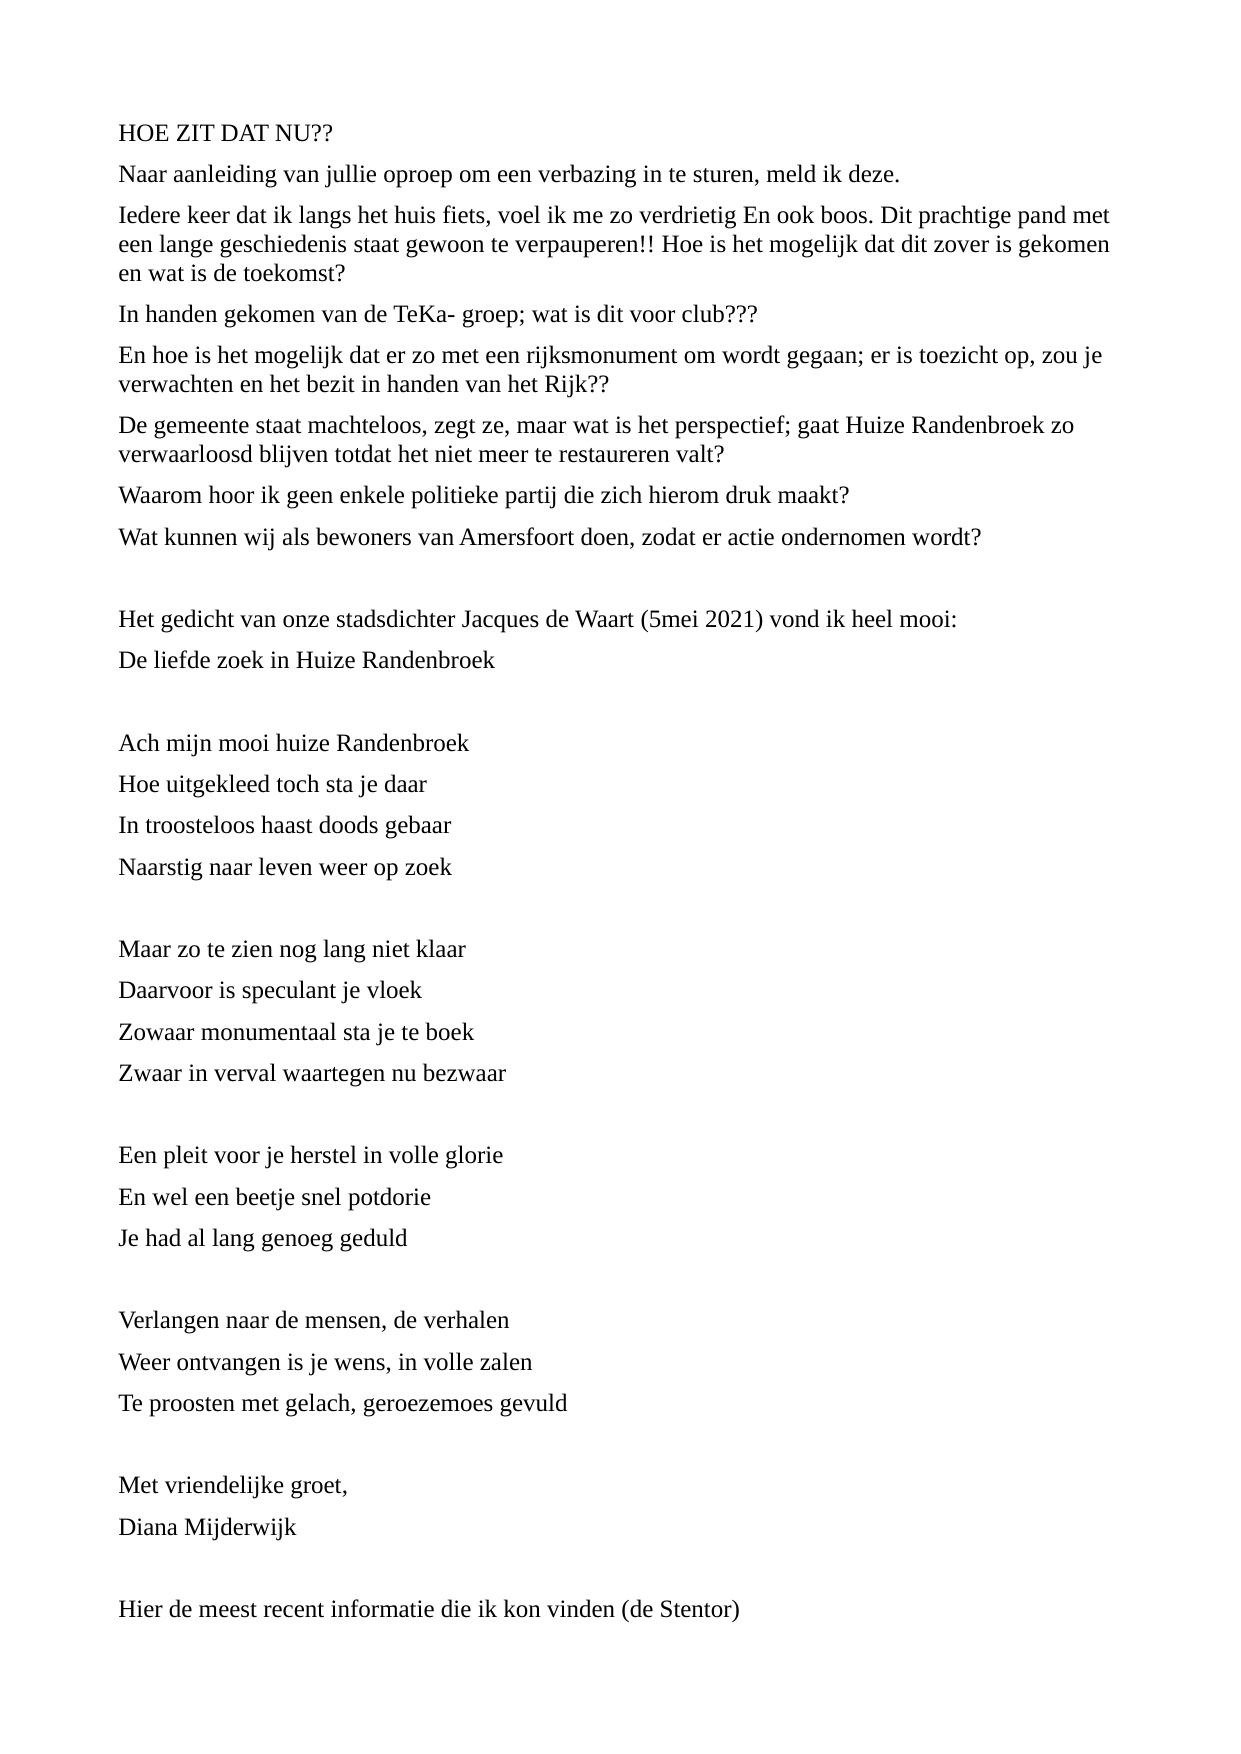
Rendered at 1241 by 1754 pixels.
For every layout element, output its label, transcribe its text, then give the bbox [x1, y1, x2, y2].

text Waarom hoor ik geen enkele politieke partij die zich hierom druk maakt? [118, 481, 1122, 509]
text Te proosten met gelach, geroezemoes gevuld [118, 1388, 1122, 1417]
text De liefde zoek in Huize Randenbroek [118, 646, 1122, 674]
text Maar zo te zien nog lang niet klaar [118, 934, 1122, 963]
text Zwaar in verval waartegen nu bezwaar [118, 1058, 1122, 1087]
text De gemeente staat machteloos, zegt ze, maar wat is het perspectief; gaat Huize Randenbroek zo verwaarloosd blijven totdat het niet meer te restaureren valt? [118, 411, 1122, 468]
text Ach mijn mooi huize Randenbroek [118, 728, 1122, 757]
text In handen gekomen van de TeKa- groep; wat is dit voor club??? [118, 299, 1122, 328]
text Je had al lang genoeg geduld [118, 1223, 1122, 1252]
text HOE ZIT DAT NU?? [118, 118, 1122, 147]
text En wel een beetje snel potdorie [118, 1182, 1122, 1211]
text Een pleit voor je herstel in volle glorie [118, 1141, 1122, 1169]
text Verlangen naar de mensen, de verhalen [118, 1306, 1122, 1334]
text En hoe is het mogelijk dat er zo met een rijksmonument om wordt gegaan; er is toezicht op, zou je verwachten en het bezit in handen van het Rijk?? [118, 341, 1122, 398]
text In troosteloos haast doods gebaar [118, 811, 1122, 839]
text Het gedicht van onze stadsdichter Jacques de Waart (5mei 2021) vond ik heel mooi: [118, 604, 1122, 633]
text Iedere keer dat ik langs het huis fiets, voel ik me zo verdrietig En ook boos. Dit prachtige pand met een lange geschiedenis staat gewoon te verpauperen!! Hoe is het mogelijk dat dit zover is gekomen en wat is de toekomst? [118, 201, 1122, 287]
text Naar aanleiding van jullie oproep om een verbazing in te sturen, meld ik deze. [118, 159, 1122, 188]
text Diana Mijderwijk [118, 1512, 1122, 1541]
text Daarvoor is speculant je vloek [118, 976, 1122, 1004]
text Hier de meest recent informatie die ik kon vinden (de Stentor) [118, 1594, 1122, 1623]
text Hoe uitgekleed toch sta je daar [118, 769, 1122, 798]
text Wat kunnen wij als bewoners van Amersfoort doen, zodat er actie ondernomen wordt? [118, 522, 1122, 551]
text Met vriendelijke groet, [118, 1471, 1122, 1499]
text Zowaar monumentaal sta je te boek [118, 1017, 1122, 1046]
text Naarstig naar leven weer op zoek [118, 852, 1122, 881]
text Weer ontvangen is je wens, in volle zalen [118, 1347, 1122, 1376]
